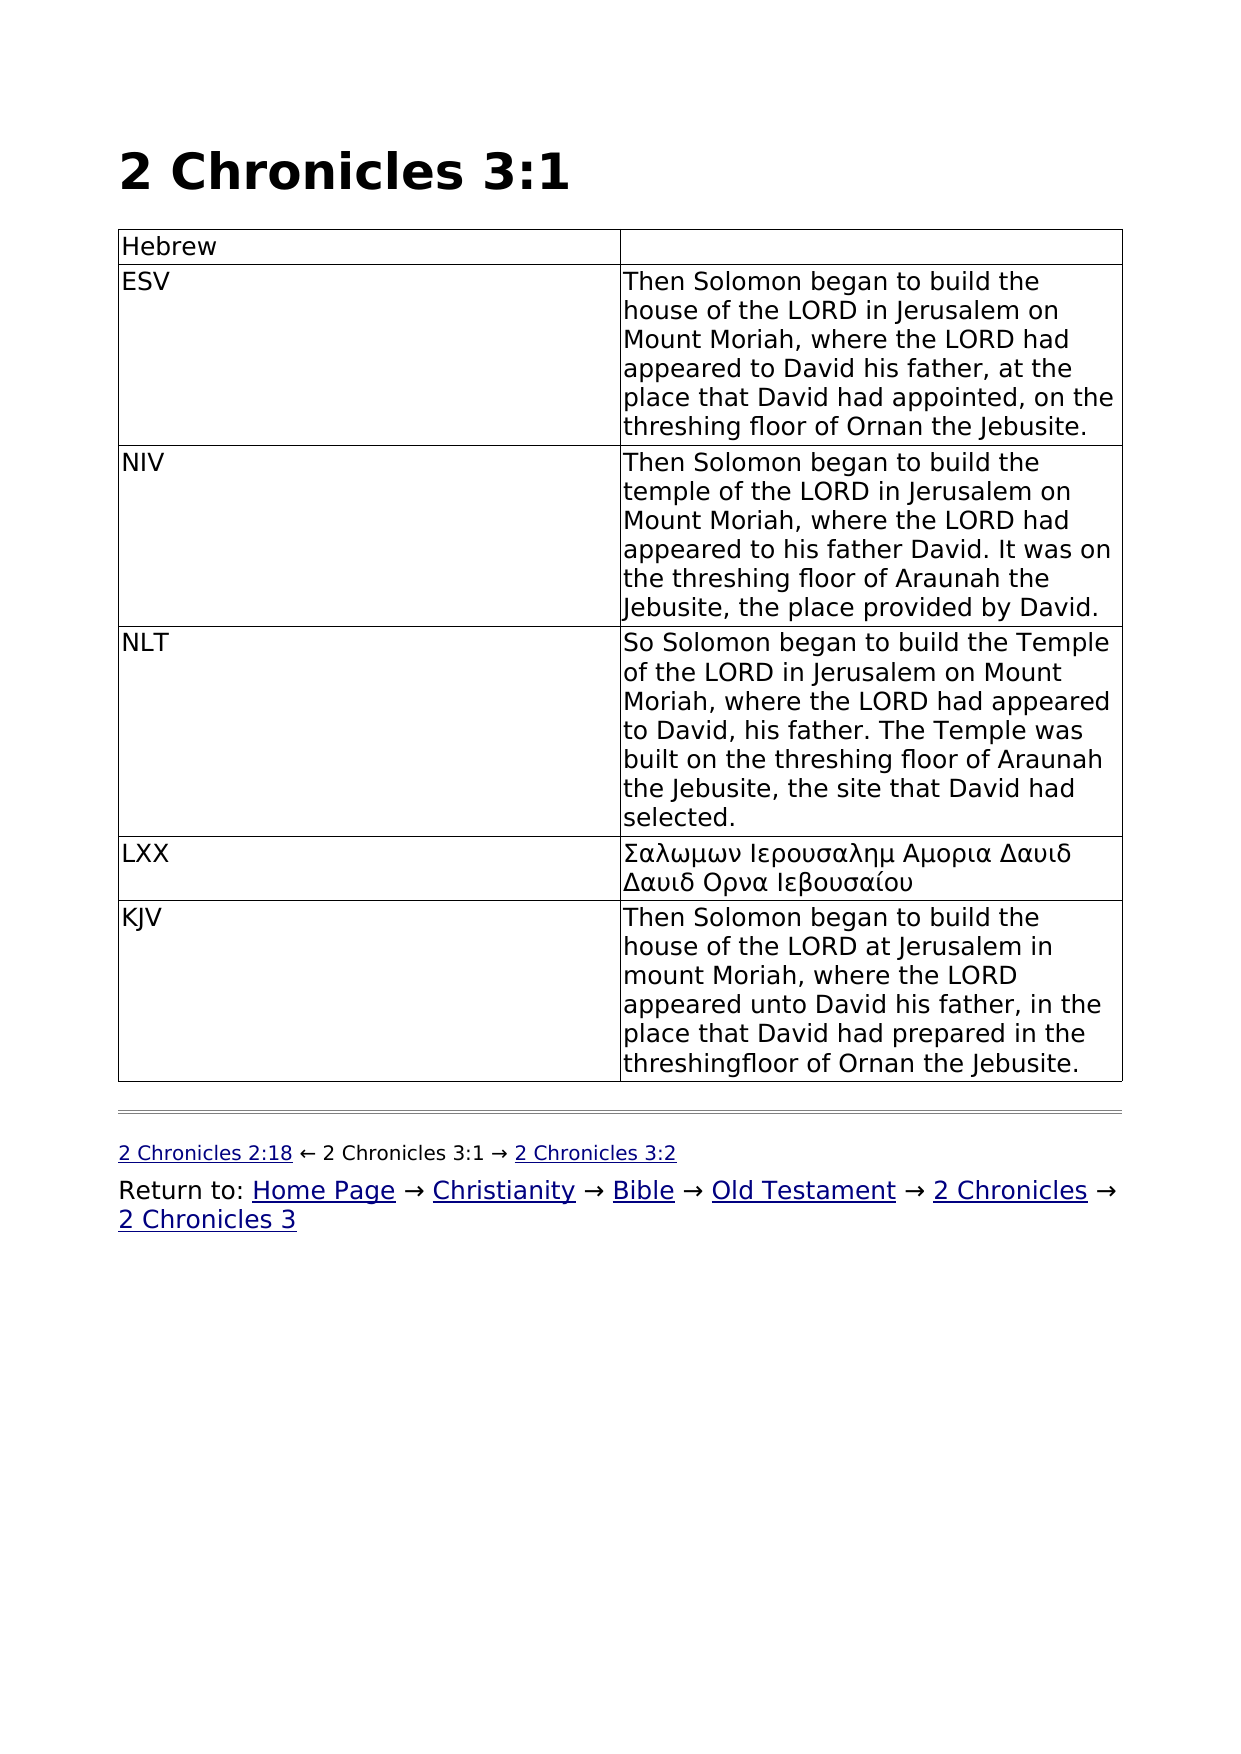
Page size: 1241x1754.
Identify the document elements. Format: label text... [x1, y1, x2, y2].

subtitle 2 Chronicles 3:1 [118, 143, 1122, 201]
table_cell KJV [119, 901, 620, 1081]
table_cell Then Solomon began to build the house of the LORD in Jerusalem on Mount Moriah, where the LORD had appeared to David his father, at the place that David had appointed, on the threshing floor of Ornan the Jebusite. [621, 265, 1122, 445]
table_cell Then Solomon began to build the house of the LORD at Jerusalem in mount Moriah, where the LORD appeared unto David his father, in the place that David had prepared in the threshingfloor of Ornan the Jebusite. [621, 901, 1122, 1081]
table_header Hebrew [119, 230, 620, 264]
table_cell LXX [119, 837, 620, 900]
table_cell ESV [119, 265, 620, 445]
table_cell So Solomon began to build the Temple of the LORD in Jerusalem on Mount Moriah, where the LORD had appeared to David, his father. The Temple was built on the threshing floor of Araunah the Jebusite, the site that David had selected. [621, 627, 1122, 836]
table_cell Σαλωμων Ιερουσαλημ Αμορια Δαυιδ Δαυιδ Ορνα Ιεβουσαίου [621, 837, 1122, 900]
text 2 Chronicles 2:18 ← 2 Chronicles 3:1 → 2 Chronicles 3:2 [118, 1142, 1122, 1176]
text Return to: Home Page → Christianity → Bible → Old Testament → 2 Chronicles → 2 Chronicles 3 [118, 1176, 1122, 1234]
table_cell Then Solomon began to build the temple of the LORD in Jerusalem on Mount Moriah, where the LORD had appeared to his father David. It was on the threshing floor of Araunah the Jebusite, the place provided by David. [621, 446, 1122, 626]
table_header [621, 230, 1122, 264]
table_cell NIV [119, 446, 620, 626]
table_cell NLT [119, 627, 620, 836]
